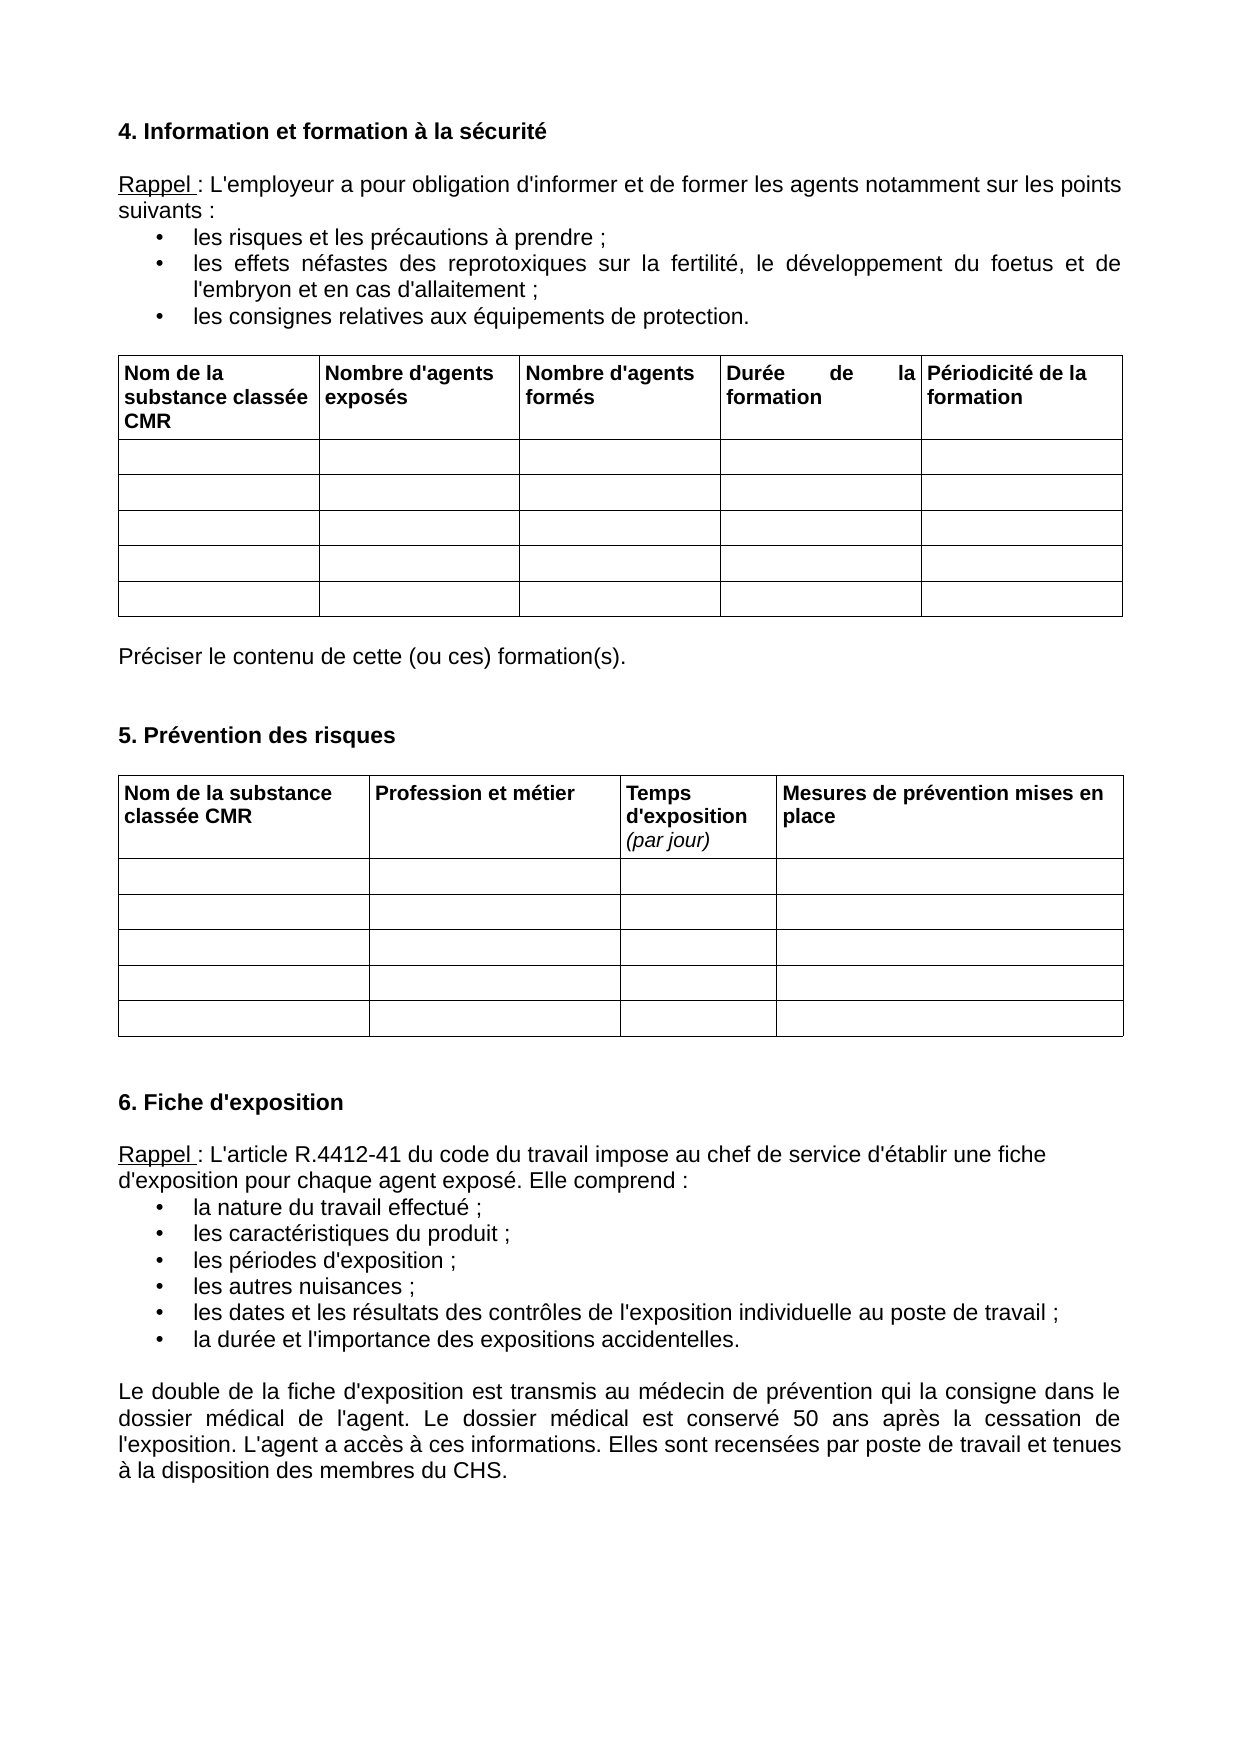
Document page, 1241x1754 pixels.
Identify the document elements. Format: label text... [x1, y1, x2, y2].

table_cell [777, 895, 1123, 929]
table_cell [370, 930, 620, 964]
table_cell [520, 546, 720, 581]
table_cell [721, 440, 921, 474]
list les effets néfastes des reprotoxiques sur la fertilité, le développement du foetus et de l'embryon et en cas d'allaitement ; [156, 250, 1122, 303]
table_cell [621, 895, 776, 929]
table_cell [721, 475, 921, 510]
table_header Mesures de prévention mises en place [777, 776, 1123, 858]
text 5. Prévention des risques [118, 722, 1122, 748]
list les consignes relatives aux équipements de protection. [156, 303, 1122, 329]
table_cell [320, 511, 519, 545]
table_cell [721, 582, 921, 616]
table_cell [370, 859, 620, 893]
list les autres nuisances ; [156, 1273, 1122, 1299]
table_cell [320, 582, 519, 616]
list les dates et les résultats des contrôles de l'exposition individuelle au poste de travail ; [156, 1299, 1122, 1326]
table_cell [621, 930, 776, 964]
text Le double de la fiche d'exposition est transmis au médecin de prévention qui la consigne dans le dossier médical de l'agent. Le dossier médical est conservé 50 ans après la cessation de l'exposition. L'agent a accès à ces informations. Elles sont recensées par poste de travail et tenues à la disposition des membres du CHS. [118, 1378, 1122, 1484]
table_cell [777, 966, 1123, 1000]
table_cell [119, 1001, 369, 1036]
table_cell [370, 1001, 620, 1036]
text Préciser le contenu de cette (ou ces) formation(s). [118, 643, 1122, 669]
text 4. Information et formation à la sécurité [118, 118, 1122, 144]
list les caractéristiques du produit ; [156, 1220, 1122, 1247]
table_header Périodicité de la formation [922, 356, 1122, 439]
table_cell [320, 546, 519, 581]
table_cell [621, 1001, 776, 1036]
table_cell [520, 440, 720, 474]
text 6. Fiche d'exposition [118, 1088, 1122, 1115]
table_cell [119, 582, 319, 616]
table_header Nom de la substance classée CMR [119, 356, 319, 439]
list les risques et les précautions à prendre ; [156, 223, 1122, 250]
table_cell [119, 546, 319, 581]
table_cell [119, 930, 369, 964]
table_cell [621, 859, 776, 893]
table_cell [721, 546, 921, 581]
table_cell [520, 475, 720, 510]
table_cell [370, 895, 620, 929]
table_cell [922, 546, 1122, 581]
table_cell [119, 859, 369, 893]
list la nature du travail effectué ; [156, 1194, 1122, 1220]
table_header Nombre d'agents formés [520, 356, 720, 439]
table_cell [119, 511, 319, 545]
table_cell [777, 859, 1123, 893]
table_header Nom de la substance classée CMR [119, 776, 369, 858]
table_header Temps d'exposition (par jour) [621, 776, 776, 858]
table_cell [777, 1001, 1123, 1036]
table_header Profession et métier [370, 776, 620, 858]
text Rappel : L'employeur a pour obligation d'informer et de former les agents notamment sur les points suivants : [118, 171, 1122, 223]
table_cell [922, 582, 1122, 616]
list la durée et l'importance des expositions accidentelles. [156, 1326, 1122, 1352]
table_cell [922, 475, 1122, 510]
list les périodes d'exposition ; [156, 1247, 1122, 1273]
table_cell [922, 511, 1122, 545]
table_cell [320, 440, 519, 474]
table_cell [922, 440, 1122, 474]
table_cell [119, 966, 369, 1000]
table_cell [119, 895, 369, 929]
table_cell [320, 475, 519, 510]
text Rappel : L'article R.4412-41 du code du travail impose au chef de service d'établir une fiche d'exposition pour chaque agent exposé. Elle comprend : [118, 1141, 1122, 1194]
table_cell [721, 511, 921, 545]
table_header Durée de la formation [721, 356, 921, 439]
table_cell [119, 475, 319, 510]
table_cell [520, 511, 720, 545]
table_cell [777, 930, 1123, 964]
table_header Nombre d'agents exposés [320, 356, 519, 439]
table_cell [370, 966, 620, 1000]
table_cell [520, 582, 720, 616]
table_cell [119, 440, 319, 474]
table_cell [621, 966, 776, 1000]
